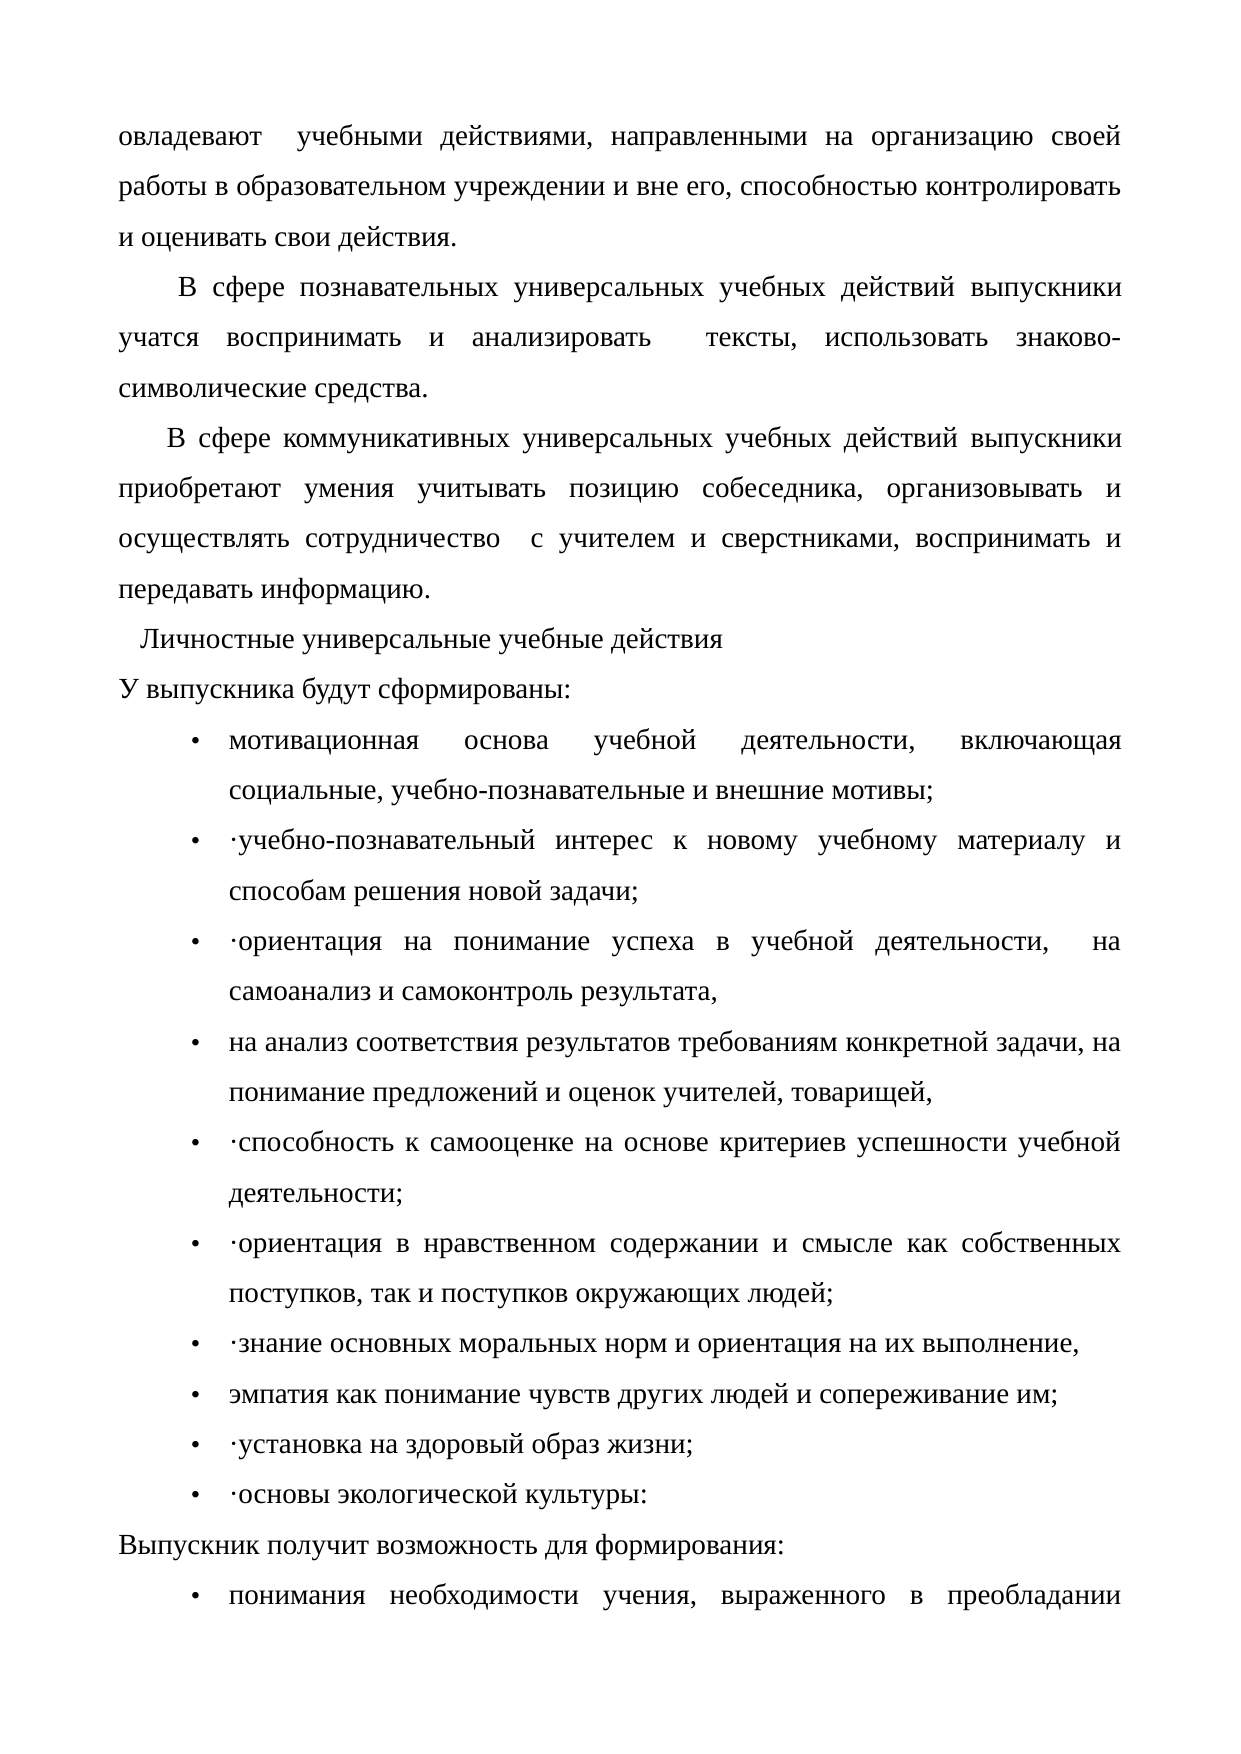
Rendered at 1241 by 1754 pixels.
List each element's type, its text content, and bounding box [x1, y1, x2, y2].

text В сфере коммуникативных универсальных учебных действий выпускники приобретают умения учитывать позицию собеседника, организовывать и осуществлять сотрудничество с учителем и сверстниками, воспринимать и передавать информацию. [118, 420, 1122, 604]
list ·установка на здоровый образ жизни; [191, 1426, 1122, 1460]
list ·знание основных моральных норм и ориентация на их выполнение, [191, 1326, 1122, 1359]
text В сфере познавательных универсальных учебных действий выпускники учатся воспринимать и анализировать тексты, использовать знаково-символические средства. [118, 269, 1122, 403]
list на анализ соответствия результатов требованиям конкретной задачи, на понимание предложений и оценок учителей, товарищей, [191, 1024, 1122, 1108]
text овладевают учебными действиями, направленными на организацию своей работы в образовательном учреждении и вне его, способностью контролировать и оценивать свои действия. [118, 118, 1122, 252]
list эмпатия как понимание чувств других людей и сопереживание им; [191, 1376, 1122, 1409]
list ·ориентация на понимание успеха в учебной деятельности, на самоанализ и самоконтроль результата, [191, 923, 1122, 1007]
list ·основы экологической культуры: [191, 1477, 1122, 1510]
list ·способность к самооценке на основе критериев успешности учебной деятельности; [191, 1124, 1122, 1208]
text У выпускника будут сформированы: [118, 672, 1122, 705]
list мотивационная основа учебной деятельности, включающая социальные, учебно-познавательные и внешние мотивы; [191, 722, 1122, 806]
list ·учебно-познавательный интерес к новому учебному материалу и способам решения новой задачи; [191, 822, 1122, 906]
text Личностные универсальные учебные действия [118, 621, 1122, 655]
list ·ориентация в нравственном содержании и смысле как собственных поступков, так и поступков окружающих людей; [191, 1225, 1122, 1309]
list понимания необходимости учения, выраженного в преобладании [191, 1577, 1122, 1611]
text Выпускник получит возможность для формирования: [118, 1527, 1122, 1560]
